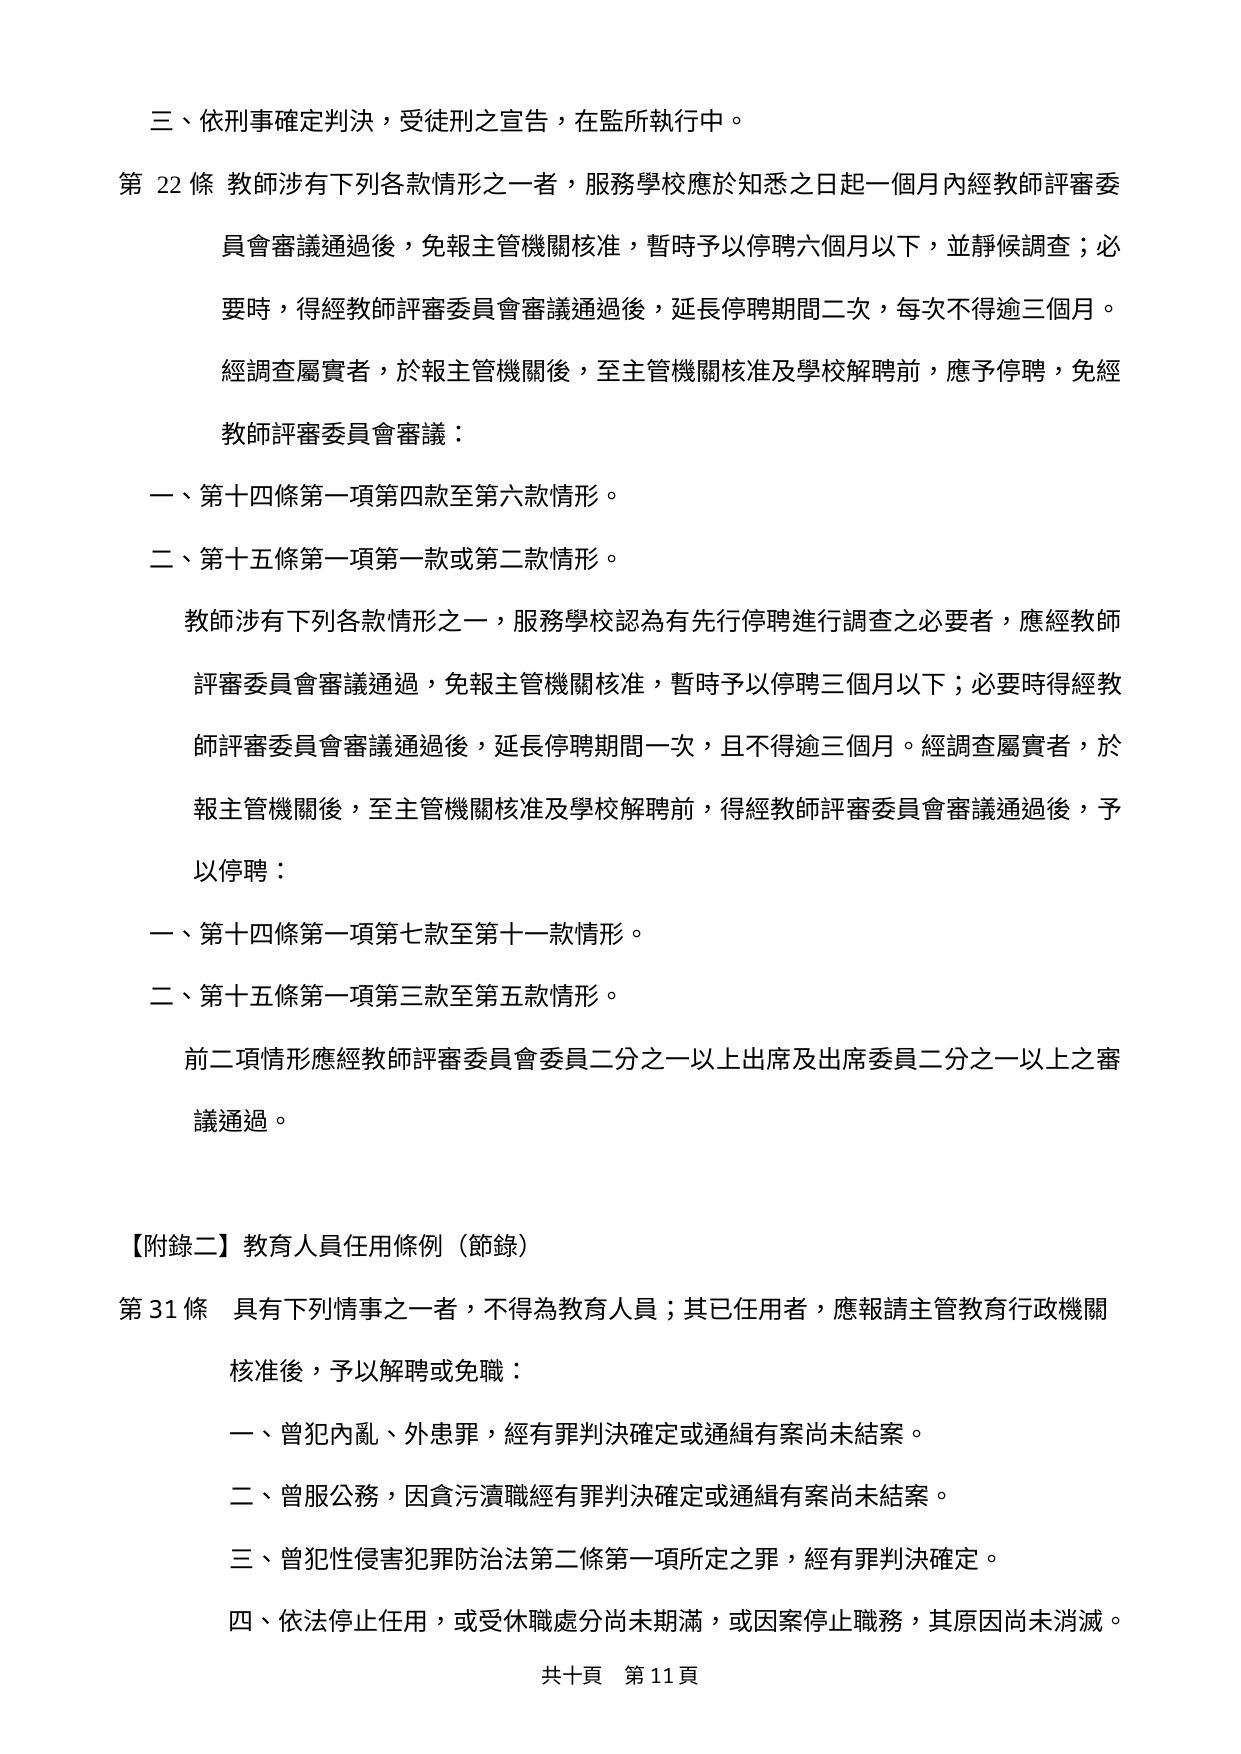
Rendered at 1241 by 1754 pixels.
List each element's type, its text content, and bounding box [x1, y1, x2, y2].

text 一、曾犯內亂、外患罪，經有罪判決確定或通緝有案尚未結案。 [118, 1391, 1122, 1453]
text 三、曾犯性侵害犯罪防治法第二條第一項所定之罪，經有罪判決確定。 [118, 1516, 1122, 1578]
text 前二項情形應經教師評審委員會委員二分之一以上出席及出席委員二分之一以上之審議通過。 [118, 1016, 1122, 1141]
text 第 22 條 教師涉有下列各款情形之一者，服務學校應於知悉之日起一個月內經教師評審委員會審議通過後，免報主管機關核准，暫時予以停聘六個月以下，並靜候調查；必要時，得經教師評審委員會審議通過後，延長停聘期間二次，每次不得逾三個月。經調查屬實者，於報主管機關後，至主管機關核准及學校解聘前，應予停聘，免經教師評審委員會審議： [118, 141, 1122, 453]
text 第31條 具有下列情事之一者，不得為教育人員；其已任用者，應報請主管教育行政機關核准後，予以解聘或免職： [118, 1266, 1122, 1391]
text 教師涉有下列各款情形之一，服務學校認為有先行停聘進行調查之必要者，應經教師評審委員會審議通過，免報主管機關核准，暫時予以停聘三個月以下；必要時得經教師評審委員會審議通過後，延長停聘期間一次，且不得逾三個月。經調查屬實者，於報主管機關後，至主管機關核准及學校解聘前，得經教師評審委員會審議通過後，予以停聘： [118, 578, 1122, 891]
text 三、依刑事確定判決，受徒刑之宣告，在監所執行中。 [118, 78, 1122, 141]
text 二、曾服公務，因貪污瀆職經有罪判決確定或通緝有案尚未結案。 [118, 1453, 1122, 1516]
text 二、第十五條第一項第三款至第五款情形。 [118, 953, 1122, 1016]
text 【附錄二】教育人員任用條例（節錄） [118, 1203, 1122, 1266]
text 一、第十四條第一項第四款至第六款情形。 [118, 453, 1122, 516]
text 一、第十四條第一項第七款至第十一款情形。 [118, 891, 1122, 953]
text 二、第十五條第一項第一款或第二款情形。 [118, 516, 1122, 578]
text 四、依法停止任用，或受休職處分尚未期滿，或因案停止職務，其原因尚未消滅。 [229, 1578, 1122, 1641]
